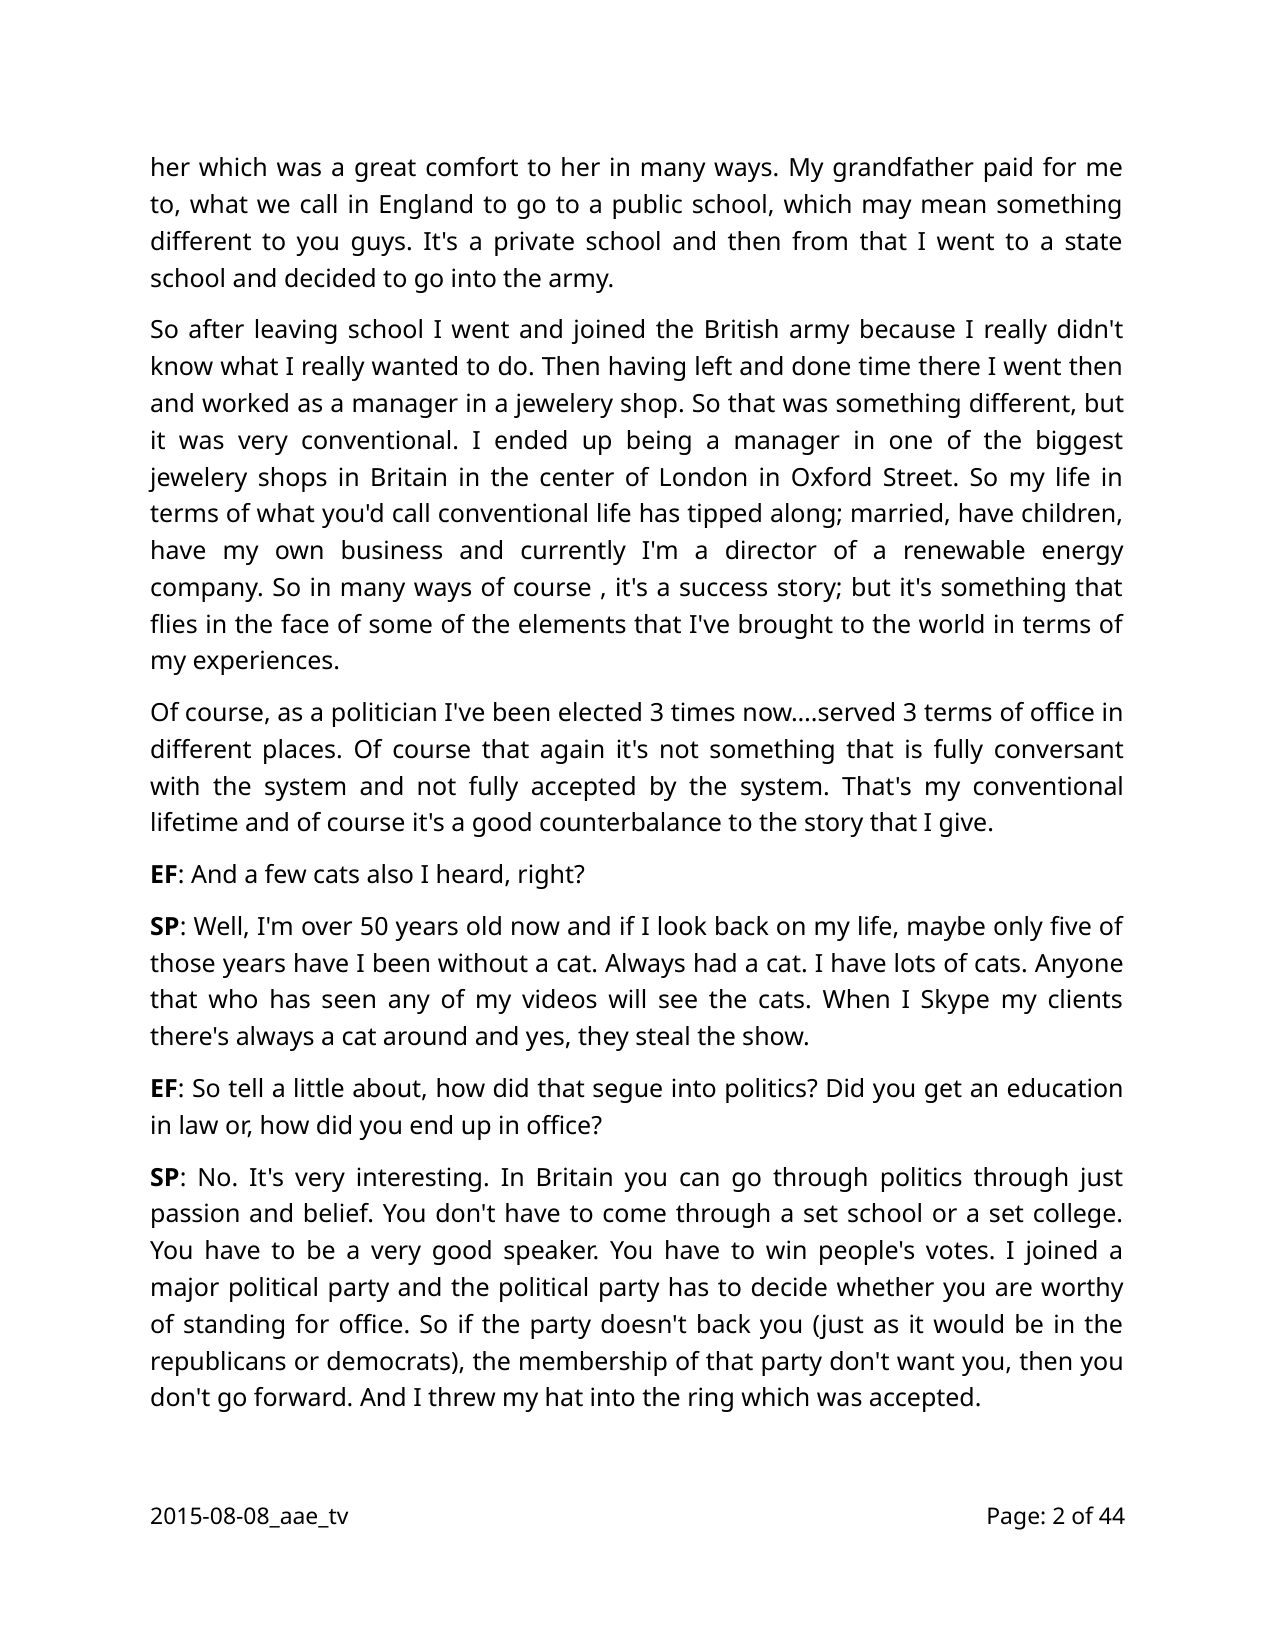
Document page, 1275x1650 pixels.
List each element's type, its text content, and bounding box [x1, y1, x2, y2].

text So after leaving school I went and joined the British army because I really didn't know what I really wanted to do. Then having left and done time there I went then and worked as a manager in a jewelery shop. So that was something different, but it was very conventional. I ended up being a manager in one of the biggest jewelery shops in Britain in the center of London in Oxford Street. So my life in terms of what you'd call conventional life has tipped along; married, have children, have my own business and currently I'm a director of a renewable energy company. So in many ways of course , it's a success story; but it's something that flies in the face of some of the elements that I've brought to the world in terms of my experiences. [150, 312, 1125, 677]
text SP: No. It's very interesting. In Britain you can go through politics through just passion and belief. You don't have to come through a set school or a set college. You have to be a very good speaker. You have to win people's votes. I joined a major political party and the political party has to decide whether you are worthy of standing for office. So if the party doesn't back you (just as it would be in the republicans or democrats), the membership of that party don't want you, then you don't go forward. And I threw my hat into the ring which was accepted. [150, 1159, 1125, 1414]
text Of course, as a politician I've been elected 3 times now….served 3 terms of office in different places. Of course that again it's not something that is fully conversant with the system and not fully accepted by the system. That's my conventional lifetime and of course it's a good counterbalance to the story that I give. [150, 695, 1125, 839]
text EF: So tell a little about, how did that segue into politics? Did you get an education in law or, how did you end up in office? [150, 1071, 1125, 1142]
text her which was a great comfort to her in many ways. My grandfather paid for me to, what we call in England to go to a public school, which may mean something different to you guys. It's a private school and then from that I went to a state school and decided to go into the army. [150, 150, 1125, 294]
text EF: And a few cats also I heard, right? [150, 857, 1125, 891]
text SP: Well, I'm over 50 years old now and if I look back on my life, maybe only five of those years have I been without a cat. Always had a cat. I have lots of cats. Anyone that who has seen any of my videos will see the cats. When I Skype my clients there's always a cat around and yes, they steal the show. [150, 909, 1125, 1053]
